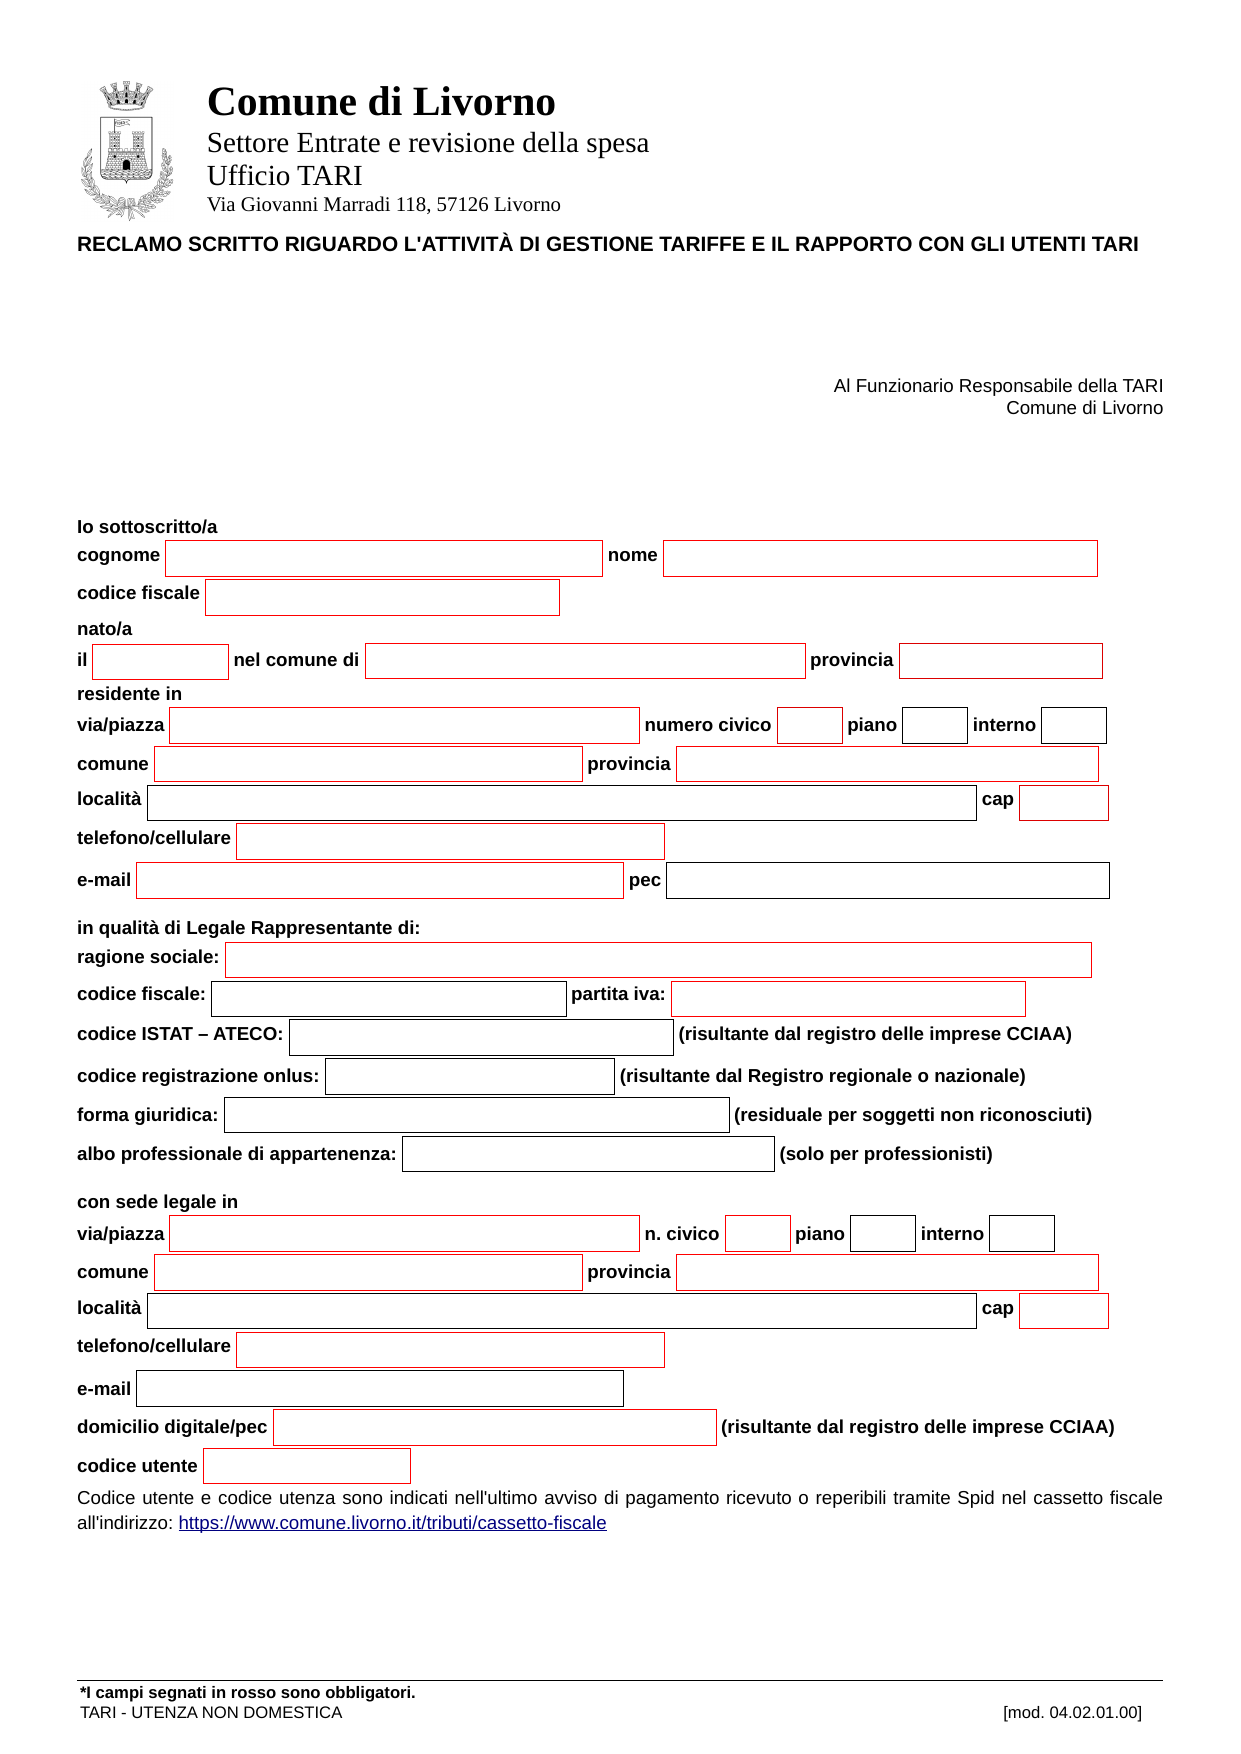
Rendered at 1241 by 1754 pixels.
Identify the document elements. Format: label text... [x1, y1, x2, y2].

text [1099, 746, 1163, 781]
text località [77, 1293, 147, 1328]
text via/piazza [77, 1216, 169, 1251]
text partita iva: [567, 981, 671, 1016]
text in qualità di Legale Rappresentante di: [77, 917, 1163, 939]
text telefono/cellulare [77, 1332, 236, 1367]
text e-mail [77, 862, 136, 898]
text nato/a [77, 618, 1163, 639]
text [1109, 785, 1163, 820]
text [411, 1448, 1163, 1483]
text (risultante dal registro delle imprese CCIAA) [717, 1409, 1163, 1445]
text il nel comune di [77, 643, 365, 679]
text numero civico [640, 707, 777, 743]
text Via Giovanni Marradi 118, 57126 Livorno [207, 192, 1163, 216]
text codice ISTAT – ATECO: [77, 1019, 289, 1055]
text codice fiscale: [77, 981, 211, 1016]
text [1109, 1293, 1163, 1328]
text piano [791, 1216, 850, 1251]
text piano [843, 707, 902, 743]
text comune [77, 1254, 154, 1290]
text RECLAMO SCRITTO RIGUARDO L'ATTIVITÀ DI GESTIONE TARIFFE E IL RAPPORTO CON GLI UTENTI TARI [77, 232, 1163, 256]
text pec [624, 862, 666, 898]
text codice utente [77, 1448, 203, 1483]
text (risultante dal Registro regionale o nazionale) [615, 1058, 1163, 1094]
text provincia [806, 643, 899, 679]
text cap [977, 1293, 1019, 1328]
text codice fiscale [77, 579, 205, 615]
text nome [603, 541, 663, 576]
text domicilio digitale/pec [77, 1409, 273, 1445]
text [1099, 1254, 1163, 1290]
text [1110, 862, 1163, 898]
text cap [977, 785, 1019, 820]
text forma giuridica: [77, 1097, 224, 1132]
text Io sottoscritto/a [77, 516, 1163, 537]
text Ufficio TARI [207, 158, 1163, 192]
text cognome [77, 541, 165, 576]
text [1098, 541, 1163, 576]
text [560, 579, 1163, 615]
text (solo per professionisti) [775, 1136, 1163, 1171]
text Settore Entrate e revisione della spesa [207, 125, 1163, 158]
picture [81, 81, 174, 222]
text residente in [77, 682, 1163, 704]
text [1055, 1216, 1163, 1251]
text provincia [583, 1254, 676, 1290]
text (risultante dal registro delle imprese CCIAA) [674, 1019, 1163, 1055]
text (residuale per soggetti non riconosciuti) [730, 1097, 1163, 1132]
text codice registrazione onlus: [77, 1058, 325, 1094]
text Al Funzionario Responsabile della TARI [77, 375, 1163, 397]
text [1103, 643, 1163, 679]
text via/piazza [77, 707, 169, 743]
text [624, 1371, 1163, 1406]
text Comune di Livorno [207, 77, 1163, 125]
text n. civico [640, 1216, 725, 1251]
text Codice utente e codice utenza sono indicati nell'ultimo avviso di pagamento ricevuto o reperibili tramite Spid nel cassetto fiscale all'indirizzo: https://www.comune.livorno.it/tributi/cassetto-fiscale [77, 1487, 1163, 1533]
text telefono/cellulare [77, 823, 236, 859]
text Comune di Livorno [77, 397, 1163, 418]
text [1107, 707, 1163, 743]
text località [77, 785, 147, 820]
text provincia [583, 746, 676, 781]
text ragione sociale: [77, 942, 225, 977]
text [1092, 942, 1163, 977]
text comune [77, 746, 154, 781]
text interno [968, 707, 1041, 743]
text [1026, 981, 1163, 1016]
text con sede legale in [77, 1191, 1163, 1212]
text e-mail [77, 1371, 136, 1406]
text [665, 823, 1163, 859]
text [665, 1332, 1163, 1367]
text interno [916, 1216, 989, 1251]
text albo professionale di appartenenza: [77, 1136, 402, 1171]
